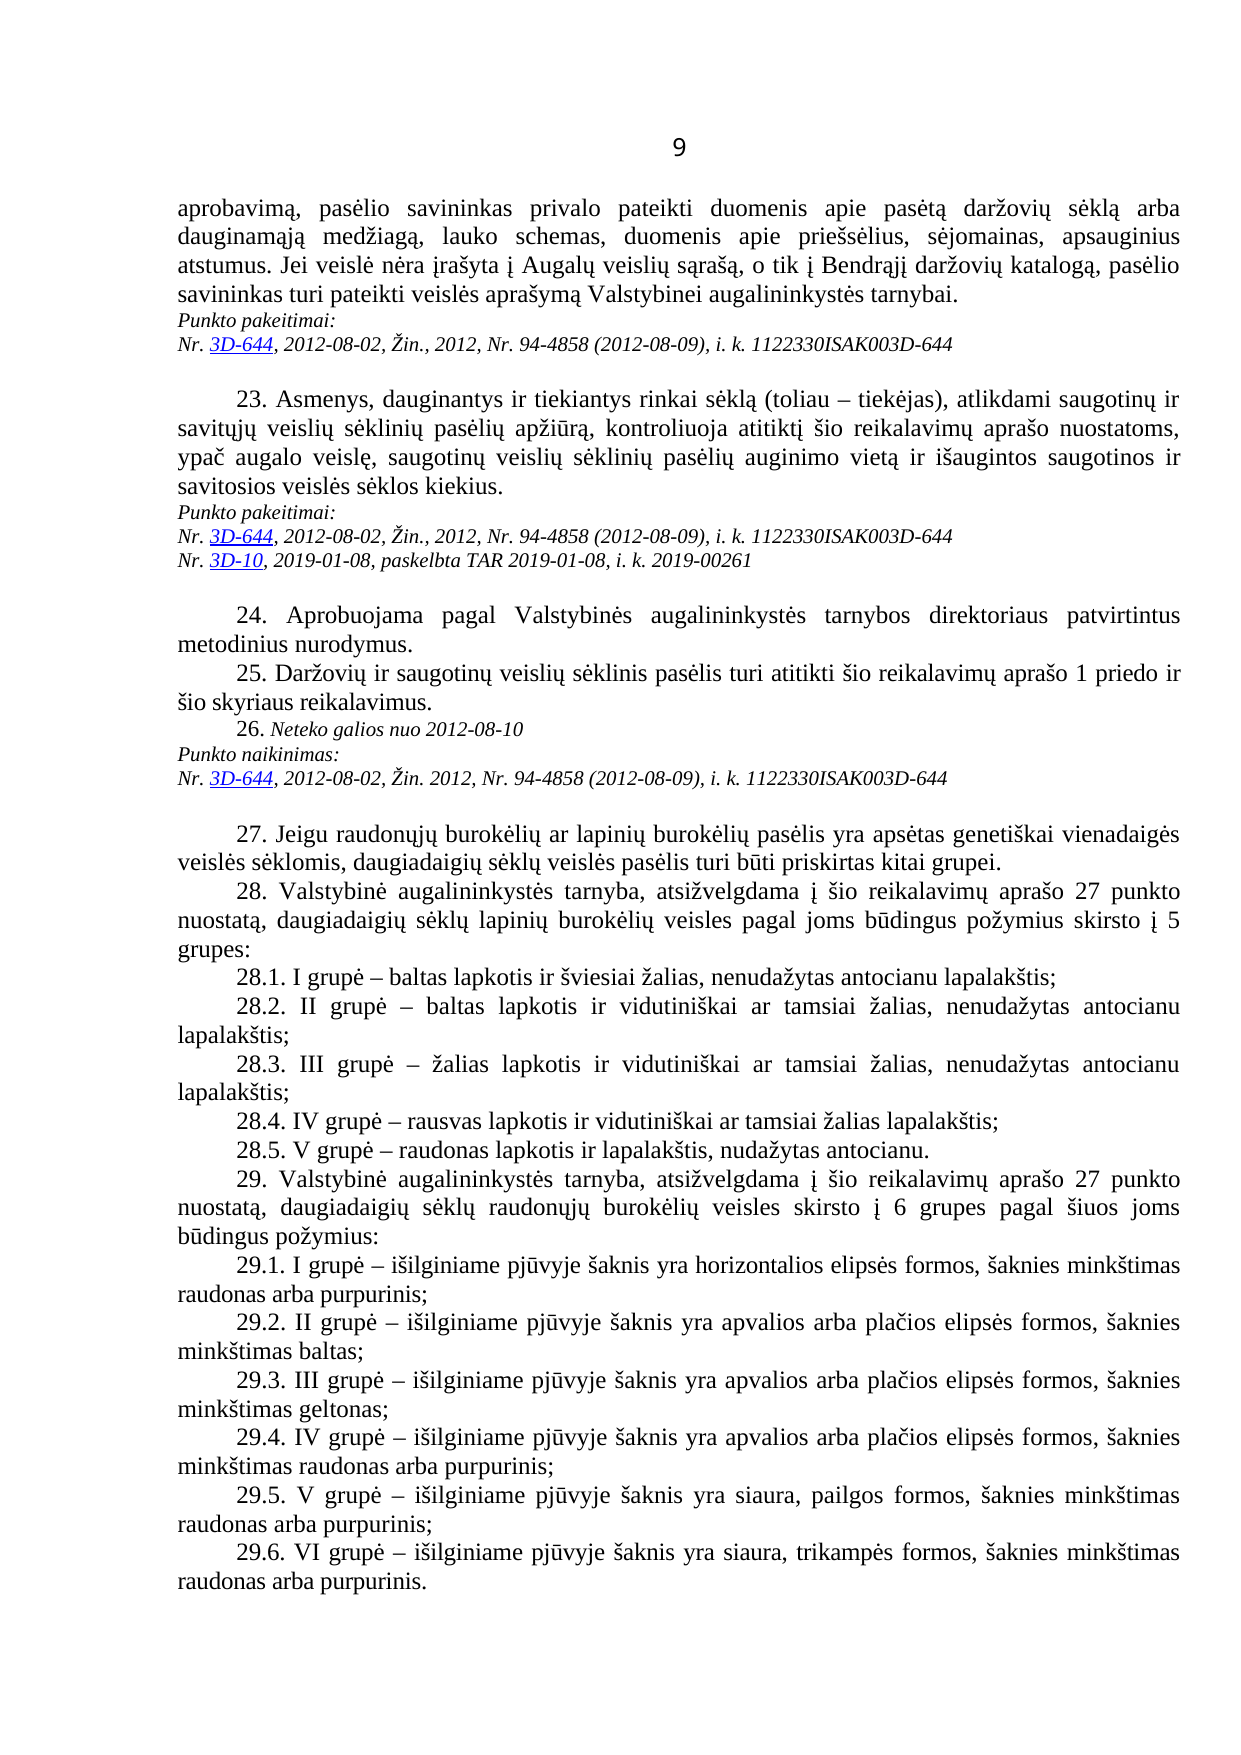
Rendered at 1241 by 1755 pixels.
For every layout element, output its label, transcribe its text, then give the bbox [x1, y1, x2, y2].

text 27. Jeigu raudonųjų burokėlių ar lapinių burokėlių pasėlis yra apsėtas genetiškai vienadaigės veislės sėklomis, daugiadaigių sėklų veislės pasėlis turi būti priskirtas kitai grupei. [177, 819, 1181, 876]
text 28.5. V grupė – raudonas lapkotis ir lapalakštis, nudažytas antocianu. [177, 1135, 1181, 1164]
text Punkto naikinimas: [177, 742, 1181, 766]
text 25. Daržovių ir saugotinų veislių sėklinis pasėlis turi atitikti šio reikalavimų aprašo 1 priedo ir šio skyriaus reikalavimus. [177, 658, 1181, 716]
text Nr. 3D-644, 2012-08-02, Žin., 2012, Nr. 94-4858 (2012-08-09), i. k. 1122330ISAK003D-644 [177, 332, 1181, 356]
text 28. Valstybinė augalininkystės tarnyba, atsižvelgdama į šio reikalavimų aprašo 27 punkto nuostatą, daugiadaigių sėklų lapinių burokėlių veisles pagal joms būdingus požymius skirsto į 5 grupes: [177, 876, 1181, 962]
text 28.2. II grupė – baltas lapkotis ir vidutiniškai ar tamsiai žalias, nenudažytas antocianu lapalakštis; [177, 991, 1181, 1049]
text 29. Valstybinė augalininkystės tarnyba, atsižvelgdama į šio reikalavimų aprašo 27 punkto nuostatą, daugiadaigių sėklų raudonųjų burokėlių veisles skirsto į 6 grupes pagal šiuos joms būdingus požymius: [177, 1164, 1181, 1250]
text Nr. 3D-644, 2012-08-02, Žin., 2012, Nr. 94-4858 (2012-08-09), i. k. 1122330ISAK003D-644 [177, 524, 1181, 548]
text 28.4. IV grupė – rausvas lapkotis ir vidutiniškai ar tamsiai žalias lapalakštis; [177, 1106, 1181, 1135]
text 26. Neteko galios nuo 2012-08-10 [177, 716, 1181, 742]
text 24. Aprobuojama pagal Valstybinės augalininkystės tarnybos direktoriaus patvirtintus metodinius nurodymus. [177, 601, 1181, 658]
text 29.3. III grupė – išilginiame pjūvyje šaknis yra apvalios arba plačios elipsės formos, šaknies minkštimas geltonas; [177, 1365, 1181, 1422]
text Nr. 3D-644, 2012-08-02, Žin. 2012, Nr. 94-4858 (2012-08-09), i. k. 1122330ISAK003D-644 [177, 766, 1181, 790]
text 29.1. I grupė – išilginiame pjūvyje šaknis yra horizontalios elipsės formos, šaknies minkštimas raudonas arba purpurinis; [177, 1250, 1181, 1307]
text 29.5. V grupė – išilginiame pjūvyje šaknis yra siaura, pailgos formos, šaknies minkštimas raudonas arba purpurinis; [177, 1480, 1181, 1537]
text Nr. 3D-10, 2019-01-08, paskelbta TAR 2019-01-08, i. k. 2019-00261 [177, 548, 1181, 572]
text aprobavimą, pasėlio savininkas privalo pateikti duomenis apie pasėtą daržovių sėklą arba dauginamąją medžiagą, lauko schemas, duomenis apie priešsėlius, sėjomainas, apsauginius atstumus. Jei veislė nėra įrašyta į Augalų veislių sąrašą, o tik į Bendrąjį daržovių katalogą, pasėlio savininkas turi pateikti veislės aprašymą Valstybinei augalininkystės tarnybai. [177, 193, 1181, 308]
text 28.1. I grupė – baltas lapkotis ir šviesiai žalias, nenudažytas antocianu lapalakštis; [177, 962, 1181, 991]
text 29.6. VI grupė – išilginiame pjūvyje šaknis yra siaura, trikampės formos, šaknies minkštimas raudonas arba purpurinis. [177, 1537, 1181, 1595]
text 28.3. III grupė – žalias lapkotis ir vidutiniškai ar tamsiai žalias, nenudažytas antocianu lapalakštis; [177, 1049, 1181, 1106]
text Punkto pakeitimai: [177, 308, 1181, 332]
text Punkto pakeitimai: [177, 499, 1181, 524]
text 29.4. IV grupė – išilginiame pjūvyje šaknis yra apvalios arba plačios elipsės formos, šaknies minkštimas raudonas arba purpurinis; [177, 1422, 1181, 1480]
text 23. Asmenys, dauginantys ir tiekiantys rinkai sėklą (toliau – tiekėjas), atlikdami saugotinų ir savitųjų veislių sėklinių pasėlių apžiūrą, kontroliuoja atitiktį šio reikalavimų aprašo nuostatoms, ypač augalo veislę, saugotinų veislių sėklinių pasėlių auginimo vietą ir išaugintos saugotinos ir savitosios veislės sėklos kiekius. [177, 384, 1181, 499]
text 29.2. II grupė – išilginiame pjūvyje šaknis yra apvalios arba plačios elipsės formos, šaknies minkštimas baltas; [177, 1307, 1181, 1365]
